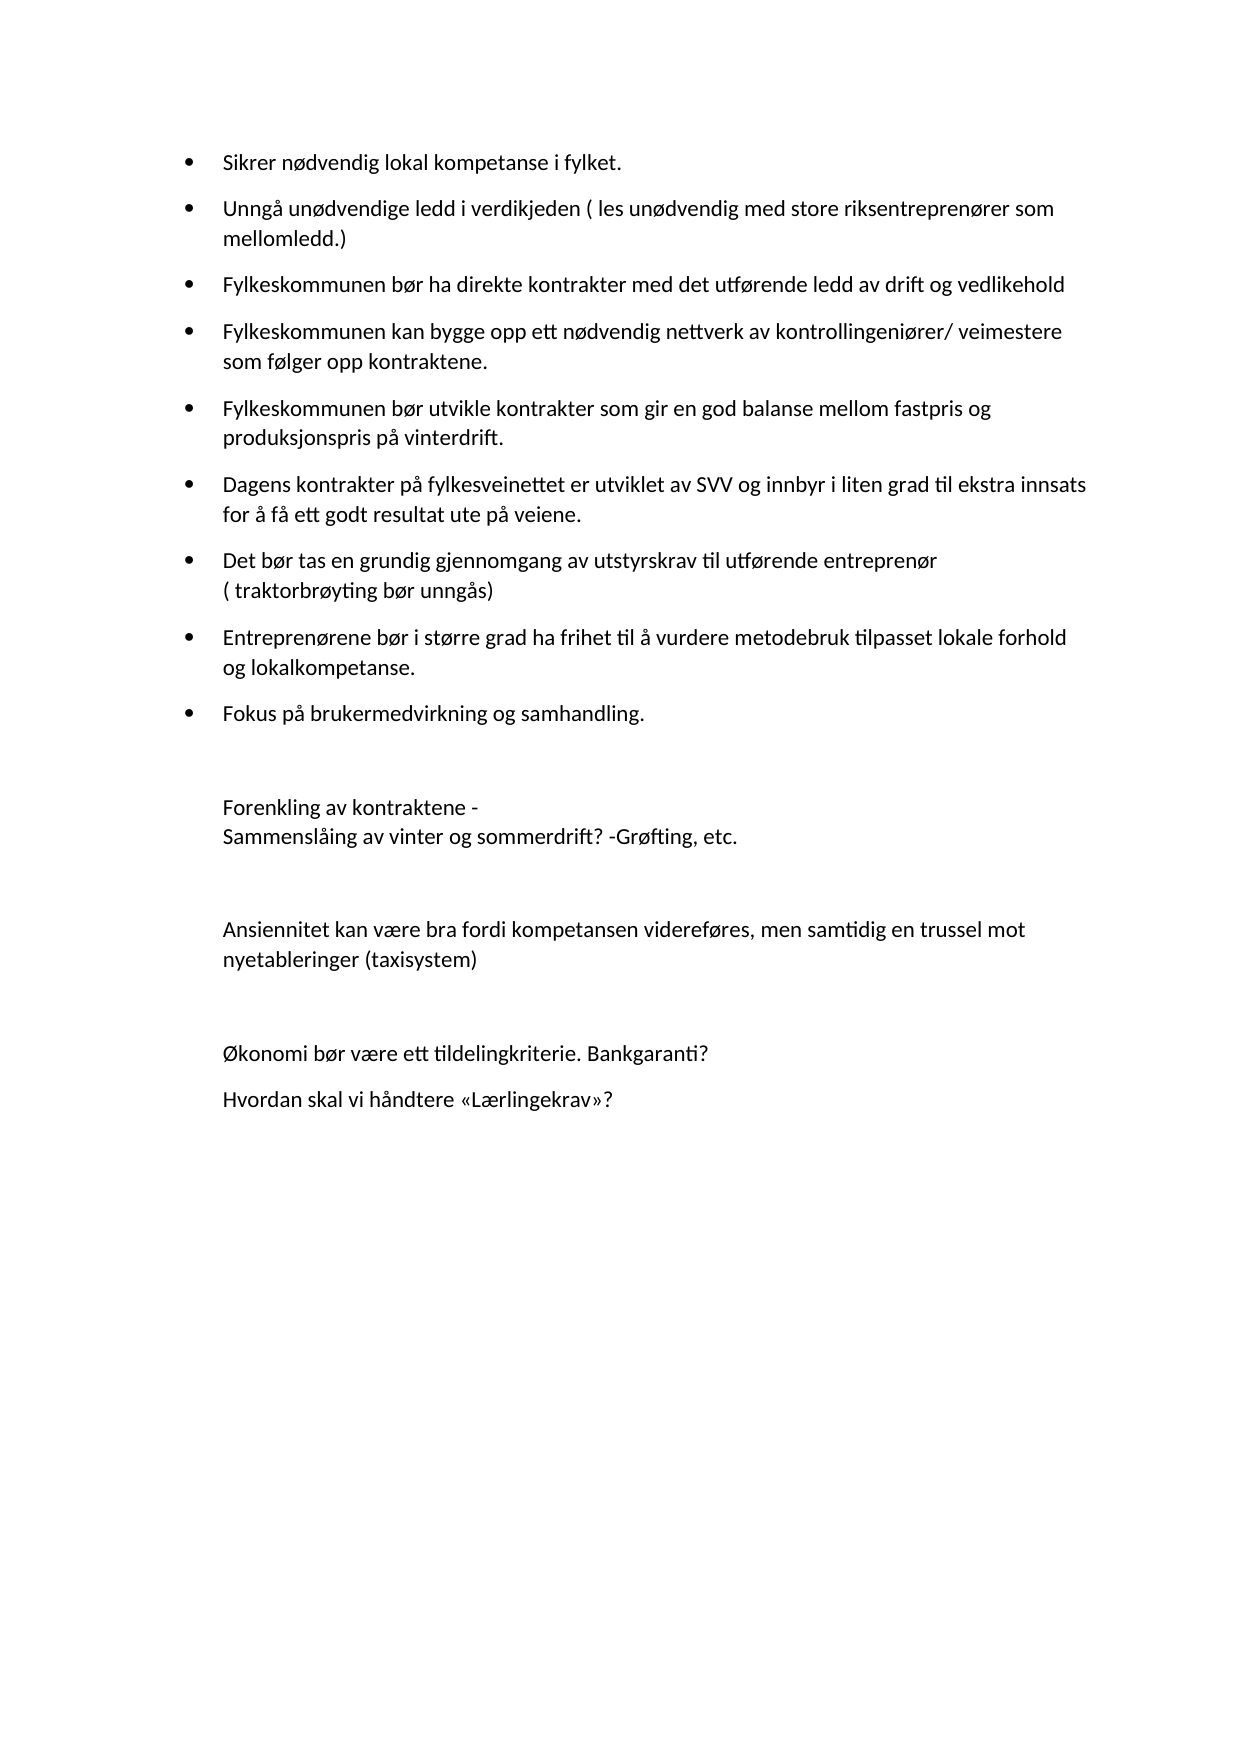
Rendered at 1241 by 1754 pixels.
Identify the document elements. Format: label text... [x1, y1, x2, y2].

list Dagens kontrakter på fylkesveinettet er utviklet av SVV og innbyr i liten grad til ekstra innsats for å få ett godt resultat ute på veiene. [185, 470, 1093, 528]
list Unngå unødvendige ledd i verdikjeden ( les unødvendig med store riksentreprenører som mellomledd.) [185, 194, 1093, 252]
list Forenkling av kontraktene - Sammenslåing av vinter og sommerdrift? -Grøfting, etc. [223, 793, 1093, 851]
list Entreprenørene bør i større grad ha frihet til å vurdere metodebruk tilpasset lokale forhold og lokalkompetanse. [185, 623, 1093, 681]
list Hvordan skal vi håndtere «Lærlingekrav»? [223, 1085, 1093, 1113]
list Fylkeskommunen kan bygge opp ett nødvendig nettverk av kontrollingeniører/ veimestere som følger opp kontraktene. [185, 317, 1093, 375]
list Økonomi bør være ett tildelingkriterie. Bankgaranti? [223, 1039, 1093, 1067]
list Det bør tas en grundig gjennomgang av utstyrskrav til utførende entreprenør ( traktorbrøyting bør unngås) [185, 547, 1093, 604]
list Ansiennitet kan være bra fordi kompetansen videreføres, men samtidig en trussel mot nyetableringer (taxisystem) [223, 916, 1093, 973]
list Fylkeskommunen bør utvikle kontrakter som gir en god balanse mellom fastpris og produksjonspris på vinterdrift. [185, 394, 1093, 452]
list Sikrer nødvendig lokal kompetanse i fylket. [185, 148, 1093, 176]
list Fokus på brukermedvirkning og samhandling. [185, 699, 1093, 727]
list Fylkeskommunen bør ha direkte kontrakter med det utførende ledd av drift og vedlikehold [185, 271, 1093, 299]
